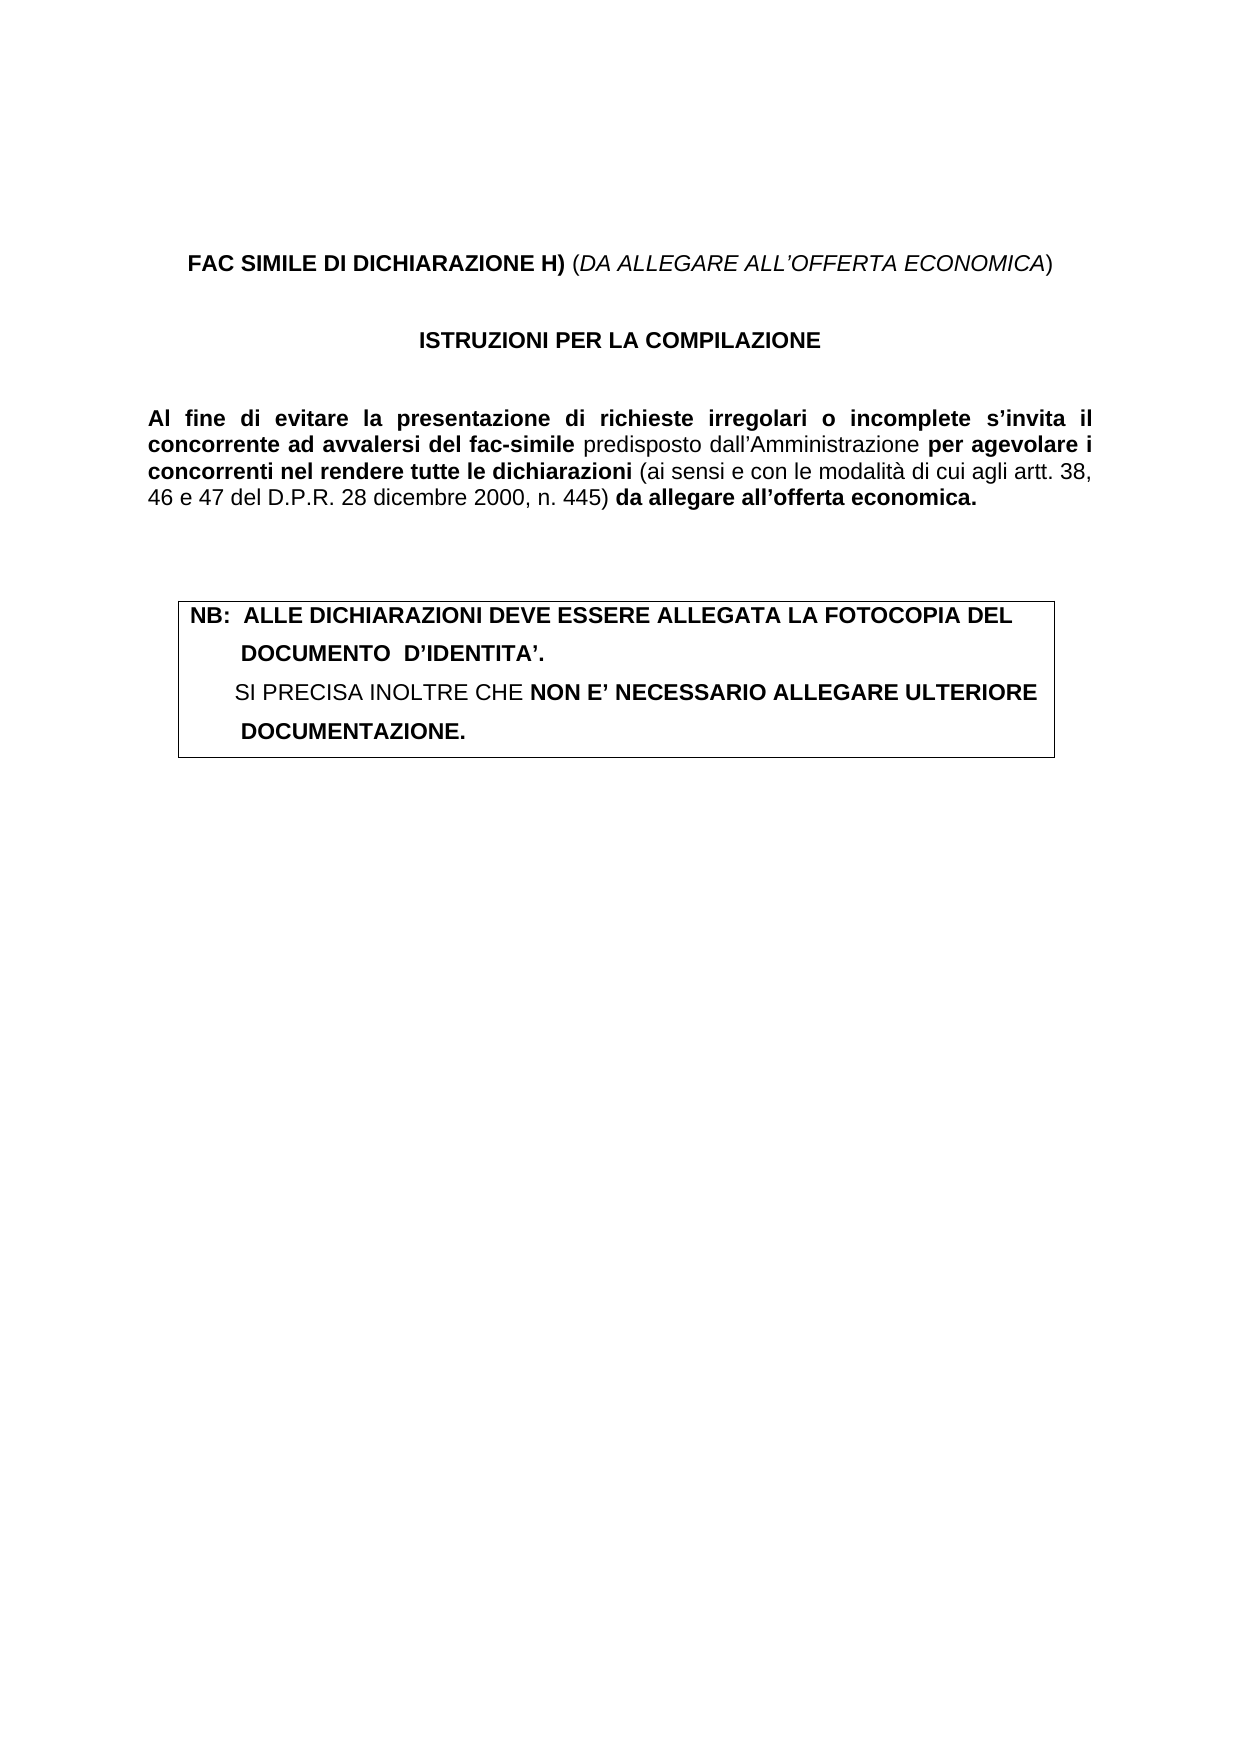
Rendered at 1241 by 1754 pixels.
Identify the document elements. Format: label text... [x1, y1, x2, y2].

table_header NB: ALLE DICHIARAZIONI DEVE ESSERE ALLEGATA LA FOTOCOPIA DEL DOCUMENTO D’IDENTITA’. SI PRECISA INOLTRE CHE NON E’ NECESSARIO ALLEGARE ULTERIORE DOCUMENTAZIONE. [179, 602, 1054, 757]
text ISTRUZIONI PER LA COMPILAZIONE [148, 327, 1092, 353]
text FAC SIMILE DI DICHIARAZIONE H) (DA ALLEGARE ALL’OFFERTA ECONOMICA) [148, 249, 1092, 276]
text Al fine di evitare la presentazione di richieste irregolari o incomplete s’invita il concorrente ad avvalersi del fac-simile predisposto dall’Amministrazione per agevolare i concorrenti nel rendere tutte le dichiarazioni (ai sensi e con le modalità di cui agli artt. 38, 46 e 47 del D.P.R. 28 dicembre 2000, n. 445) da allegare all’offerta economica. [148, 405, 1092, 510]
